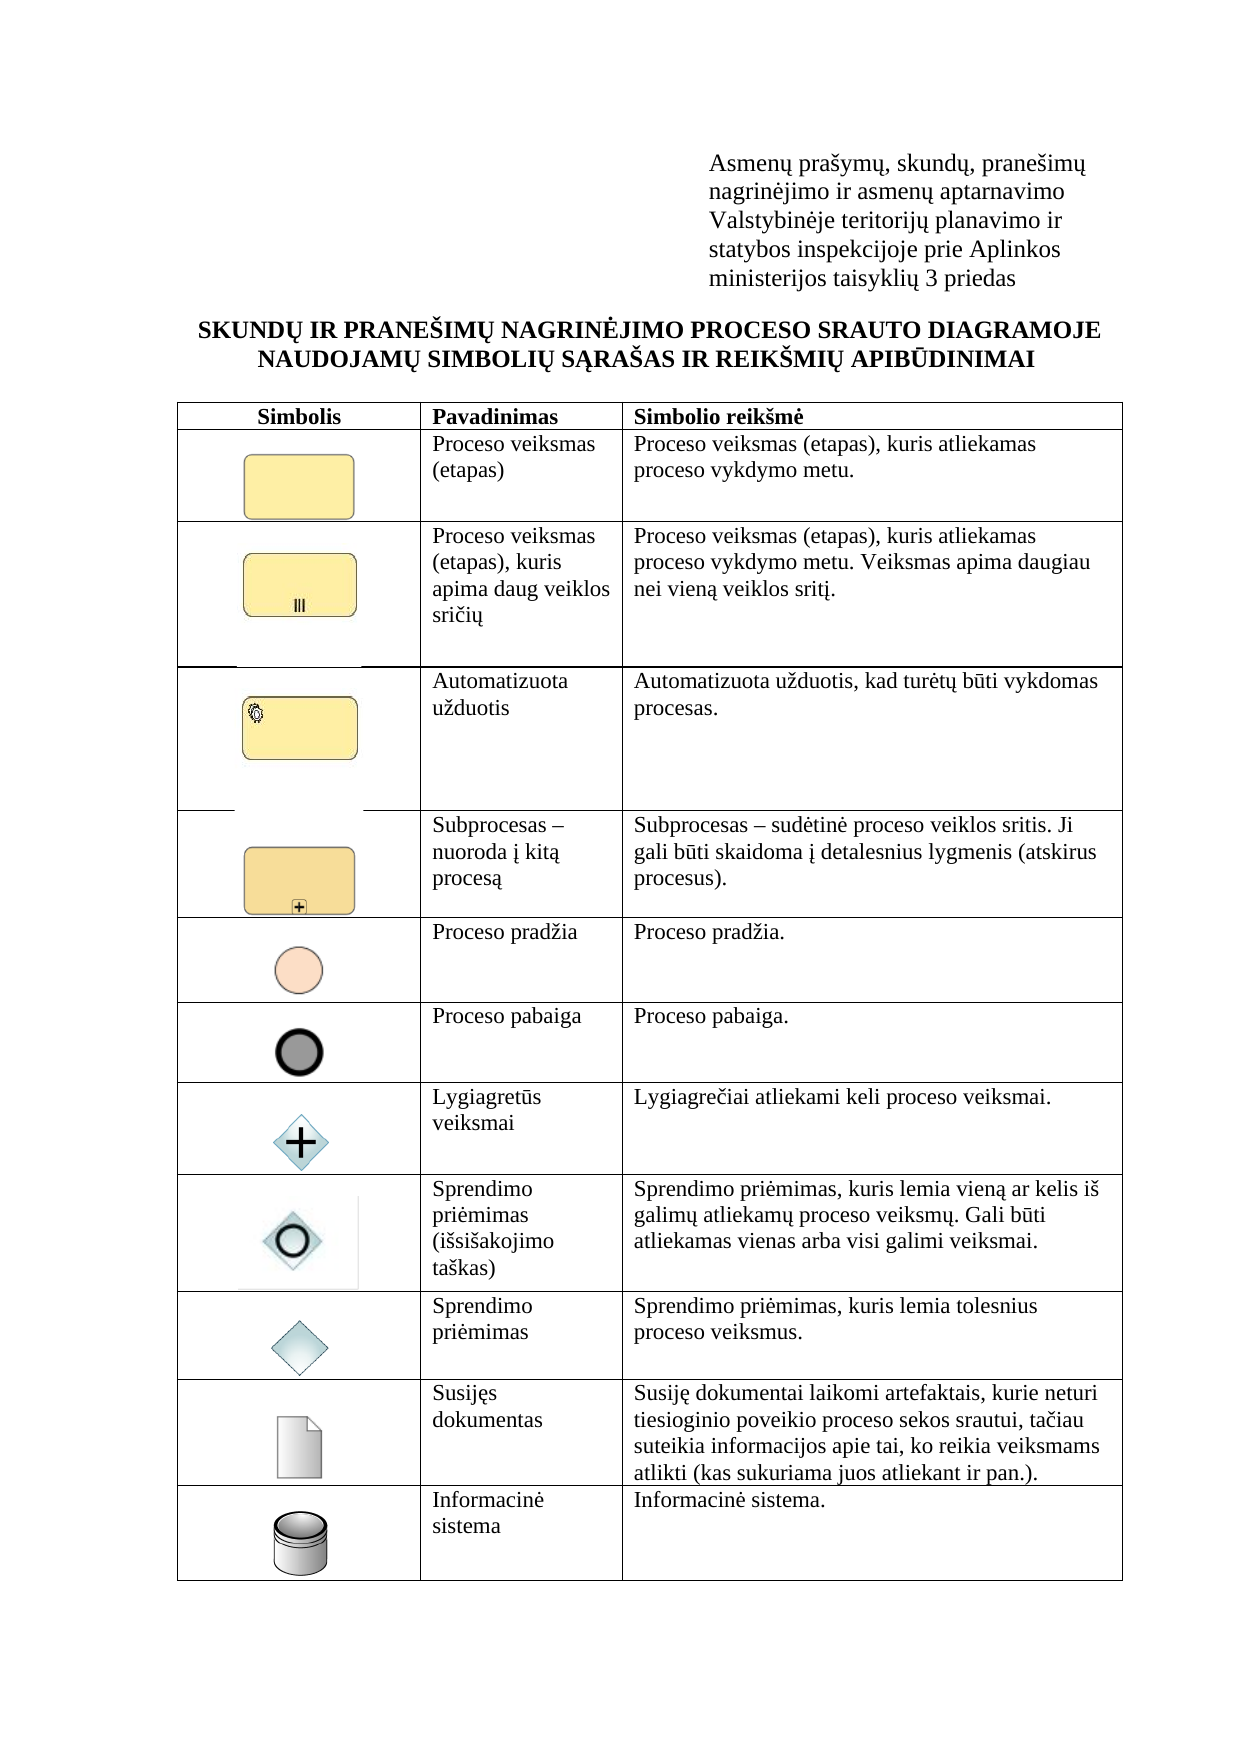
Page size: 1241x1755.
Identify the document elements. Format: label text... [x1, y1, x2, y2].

table_cell (ženklas) [178, 430, 420, 521]
table_cell Proceso pabaiga. [623, 1003, 1122, 1082]
table_cell Proceso pradžia. [623, 918, 1122, 1002]
table_cell (ženklas) [178, 522, 420, 666]
table_cell Proceso veiksmas (etapas), kuris atliekamas proceso vykdymo metu. Veiksmas apima daugiau nei vieną veiklos sritį. [623, 522, 1122, 666]
table_cell Proceso pradžia [421, 918, 622, 1002]
table_cell (ženklas) [178, 1380, 420, 1485]
table_cell (ženklas) [178, 668, 420, 810]
table_cell Informacinė sistema [421, 1486, 622, 1579]
table_cell Automatizuota užduotis [421, 668, 622, 810]
table_cell Proceso veiksmas (etapas), kuris apima daug veiklos sričių [421, 522, 622, 666]
table_cell Sprendimo priėmimas (išsišakojimo taškas) [421, 1175, 622, 1291]
table_header Pavadinimas [421, 403, 622, 429]
table_cell Proceso pabaiga [421, 1003, 622, 1082]
table_cell Lygiagretūs veiksmai [421, 1083, 622, 1174]
table_cell Sprendimo priėmimas, kuris lemia vieną ar kelis iš galimų atliekamų proceso veiksmų. Gali būti atliekamas vienas arba visi galimi veiksmai. [623, 1175, 1122, 1291]
table_cell Proceso veiksmas (etapas), kuris atliekamas proceso vykdymo metu. [623, 430, 1122, 521]
table_cell (ženklas) [178, 1486, 420, 1579]
table_cell (ženklas) [178, 811, 420, 917]
text SKUNDŲ IR PRANEŠIMŲ NAGRINĖJIMO PROCESO SRAUTO DIAGRAMOJE NAUDOJAMŲ SIMBOLIŲ SĄRAŠAS IR REIKŠMIŲ APIBŪDINIMAI [177, 315, 1122, 373]
table_cell (ženklas) [178, 1175, 420, 1291]
table_cell Proceso veiksmas (etapas) [421, 430, 622, 521]
table_cell (ženklas) [178, 918, 420, 1002]
table_header Simbolis [178, 403, 420, 429]
table_cell Sprendimo priėmimas [421, 1292, 622, 1378]
table_cell (ženklas) [178, 1003, 420, 1082]
table_cell Susijęs dokumentas [421, 1380, 622, 1485]
table_cell Susiję dokumentai laikomi artefaktais, kurie neturi tiesioginio poveikio proceso sekos srautui, tačiau suteikia informacijos apie tai, ko reikia veiksmams atlikti (kas sukuriama juos atliekant ir pan.). [623, 1380, 1122, 1485]
table_cell (ženklas) [178, 1083, 420, 1174]
table_cell Informacinė sistema. [623, 1486, 1122, 1579]
table_cell Lygiagrečiai atliekami keli proceso veiksmai. [623, 1083, 1122, 1174]
table_header Simbolio reikšmė [623, 403, 1122, 429]
table_cell Automatizuota užduotis, kad turėtų būti vykdomas procesas. [623, 668, 1122, 810]
table_cell Sprendimo priėmimas, kuris lemia tolesnius proceso veiksmus. [623, 1292, 1122, 1378]
table_cell (ženklas) [178, 1292, 420, 1378]
table_cell Subprocesas – sudėtinė proceso veiklos sritis. Ji gali būti skaidoma į detalesnius lygmenis (atskirus procesus). [623, 811, 1122, 917]
text Asmenų prašymų, skundų, pranešimų nagrinėjimo ir asmenų aptarnavimo Valstybinėje teritorijų planavimo ir statybos inspekcijoje prie Aplinkos ministerijos taisyklių 3 priedas [709, 148, 1122, 291]
table_cell Subprocesas – nuoroda į kitą procesą [421, 811, 622, 917]
